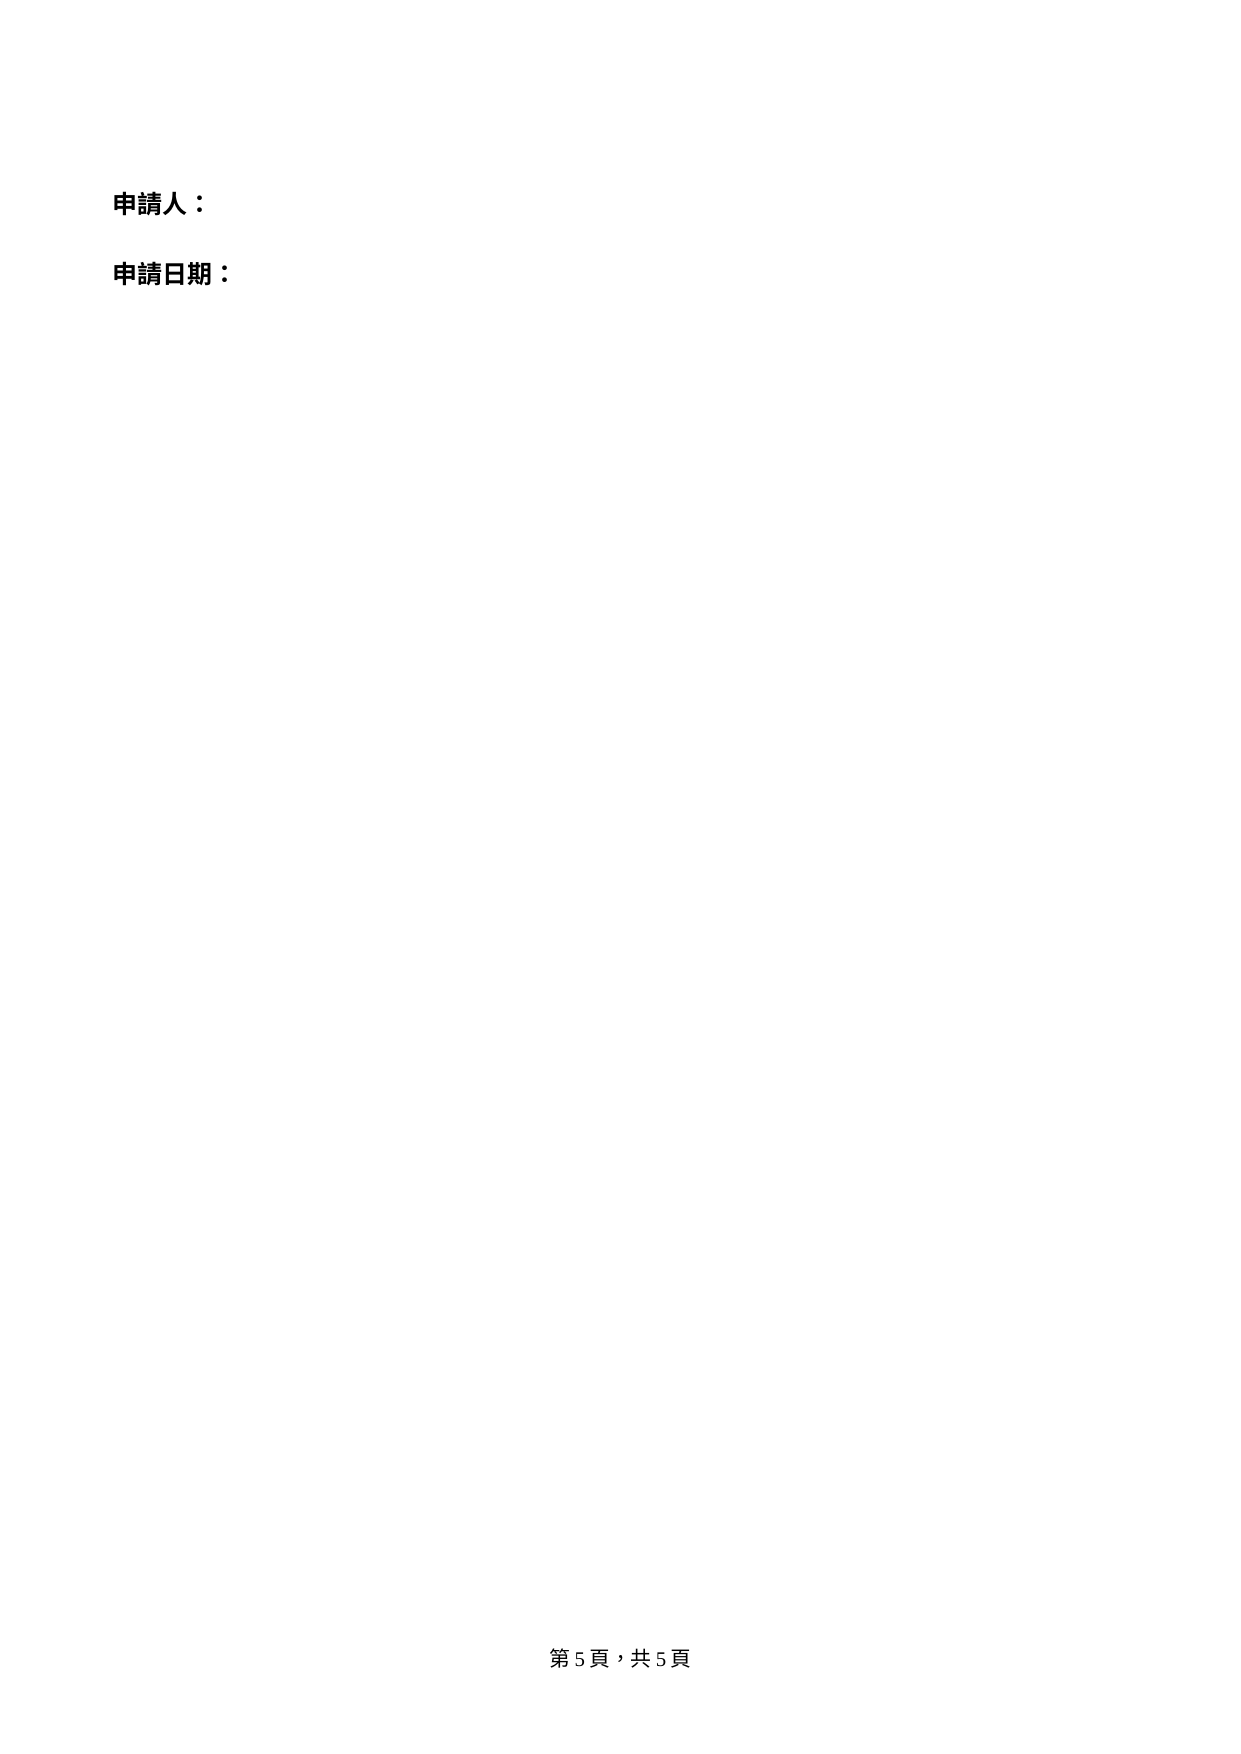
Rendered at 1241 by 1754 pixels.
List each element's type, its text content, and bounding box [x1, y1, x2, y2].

text 申請人： [112, 184, 1128, 220]
text 申請日期： [112, 254, 1128, 291]
